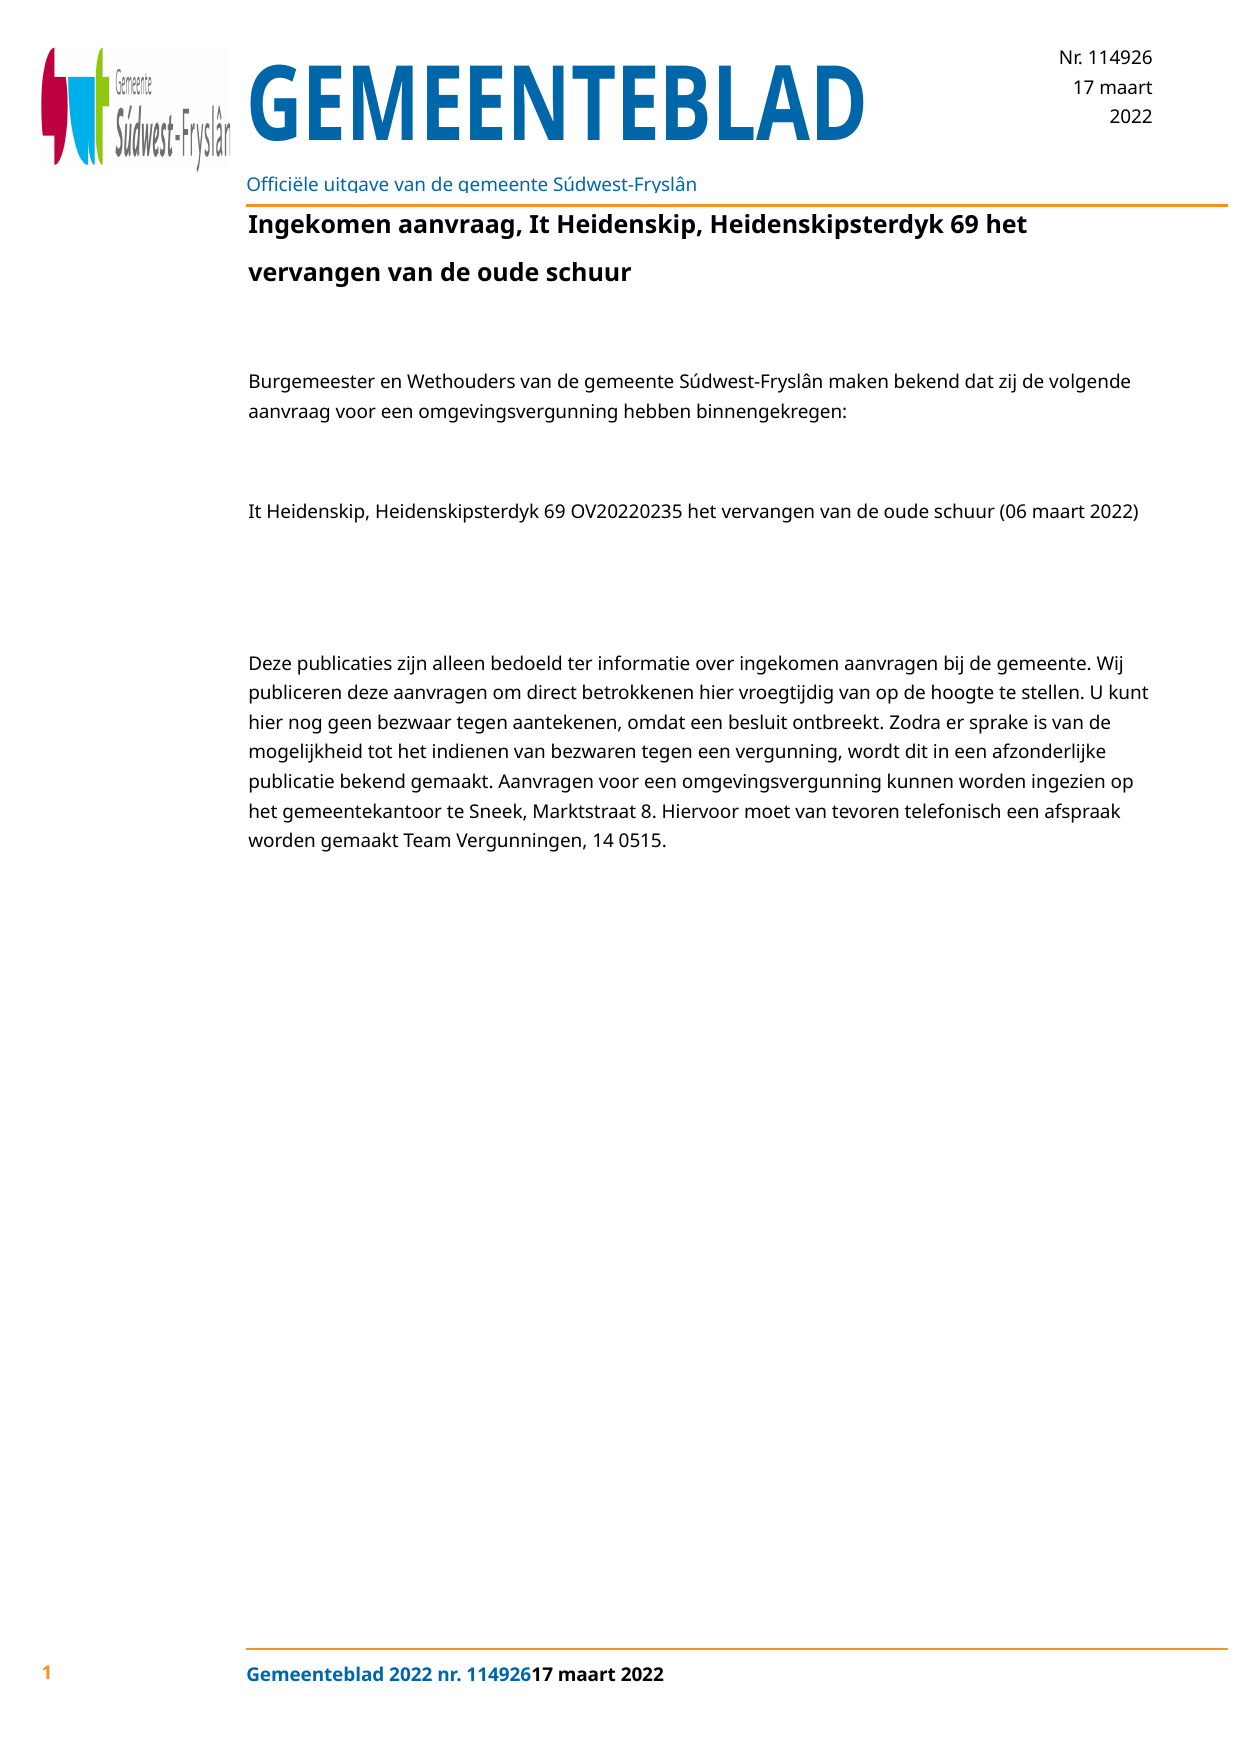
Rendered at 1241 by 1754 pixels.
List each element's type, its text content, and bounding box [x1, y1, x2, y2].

text Deze publicaties zijn alleen bedoeld ter informatie over ingekomen aanvragen bij de gemeente. Wij publiceren deze aanvragen om direct betrokkenen hier vroegtijdig van op de hoogte te stellen. U kunt hier nog geen bezwaar tegen aantekenen, omdat een besluit ontbreekt. Zodra er sprake is van de mogelijkheid tot het indienen van bezwaren tegen een vergunning, wordt dit in een afzonderlijke publicatie bekend gemaakt. Aanvragen voor een omgevingsvergunning kunnen worden ingezien op het gemeentekantoor te Sneek, Marktstraat 8. Hiervoor moet van tevoren telefonisch een afspraak worden gemaakt Team Vergunningen, 14 0515. [248, 650, 1152, 853]
text Ingekomen aanvraag, It Heidenskip, Heidenskipsterdyk 69 het vervangen van de oude schuur [248, 207, 1152, 288]
text It Heidenskip, Heidenskipsterdyk 69 OV20220235 het vervangen van de oude schuur (06 maart 2022) [248, 499, 1152, 524]
text Burgemeester en Wethouders van de gemeente Súdwest-Fryslân maken bekend dat zij de volgende aanvraag voor een omgevingsvergunning hebben binnengekregen: [248, 368, 1152, 424]
picture [41, 47, 231, 172]
